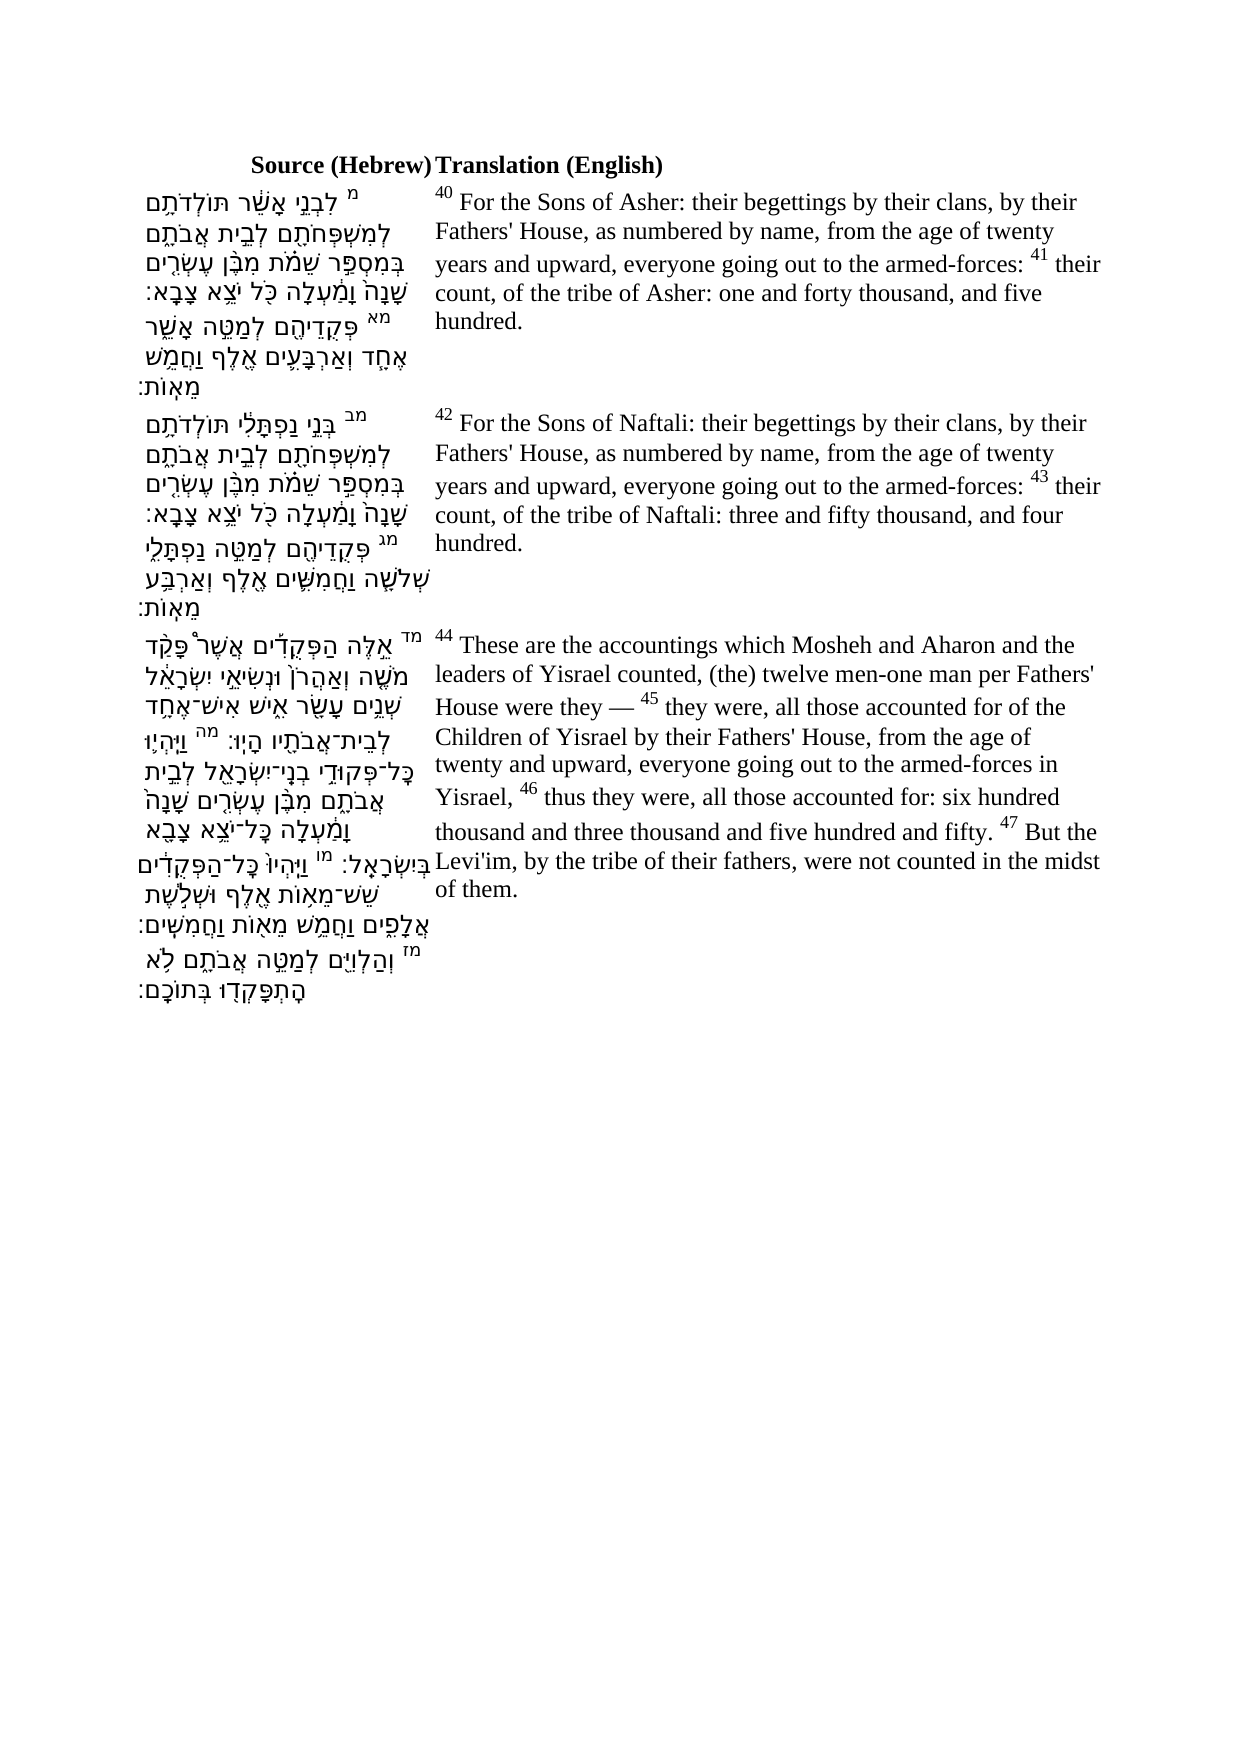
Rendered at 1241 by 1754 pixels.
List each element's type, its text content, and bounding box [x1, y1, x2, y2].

table_cell 40 For the Sons of Asher: their begettings by their clans, by their Fathers' House, as numbered by name, from the age of twenty years and upward, everyone going out to the armed-forces: 41 their count, of the tribe of Asher: one and forty thousand, and five hundred. [433, 181, 1105, 402]
table_cell מ לִבְנֵ֣י אָשֵׁ֔ר תּוֹלְדֹתָ֥ם לְמִשְׁפְּחֹתָ֖ם לְבֵ֣ית אֲבֹתָ֑ם בְּמִסְפַּ֣ר שֵׁמֹ֗ת מִבֶּ֨ן עֶשְׂרִ֤ים שָׁנָה֙ וָמַ֔עְלָה כֹּ֖ל יֹצֵ֥א צָבָֽא׃ מא פְּקֻדֵיהֶ֖ם לְמַטֵּ֣ה אָשֵׁ֑ר אֶחָ֧ד וְאַרְבָּעִ֛ים אֶ֖לֶף וַחֲמֵ֥שׁ מֵאֽוֹת׃ [135, 181, 433, 402]
table_cell מב בְּנֵ֣י נַפְתָּלִ֔י תּוֹלְדֹתָ֥ם לְמִשְׁפְּחֹתָ֖ם לְבֵ֣ית אֲבֹתָ֑ם בְּמִסְפַּ֣ר שֵׁמֹ֗ת מִבֶּ֨ן עֶשְׂרִ֤ים שָׁנָה֙ וָמַ֔עְלָה כֹּ֖ל יֹצֵ֥א צָבָֽא׃ מג פְּקֻדֵיהֶ֖ם לְמַטֵּ֣ה נַפְתָּלִ֑י שְׁלֹשָׁ֧ה וַחֲמִשִּׁ֛ים אֶ֖לֶף וְאַרְבַּ֥ע מֵאֽוֹת׃ [135, 403, 433, 624]
table_cell 44 These are the accountings which Mosheh and Aharon and the leaders of Yisrael counted, (the) twelve men-one man per Fathers' House were they — 45 they were, all those accounted for of the Children of Yisrael by their Fathers' House, from the age of twenty and upward, everyone going out to the armed-forces in Yisrael, 46 thus they were, all those accounted for: six hundred thousand and three thousand and five hundred and fifty. 47 But the Levi'im, by the tribe of their fathers, were not counted in the midst of them. [433, 624, 1105, 1006]
table_cell מד אֵ֣לֶּה הַפְּקֻדִ֡ים אֲשֶׁר֩ פָּקַ֨ד מֹשֶׁ֤ה וְאַהֲרֹן֙ וּנְשִׂיאֵ֣י יִשְׂרָאֵ֔ל שְׁנֵ֥ים עָשָׂ֖ר אִ֑ישׁ אִישׁ־אֶחָ֥ד לְבֵית־אֲבֹתָ֖יו הָיֽוּ׃ מה וַיִּֽהְי֛וּ כׇּל־פְּקוּדֵ֥י בְנֵֽי־יִשְׂרָאֵ֖ל לְבֵ֣ית אֲבֹתָ֑ם מִבֶּ֨ן עֶשְׂרִ֤ים שָׁנָה֙ וָמַ֔עְלָה כׇּל־יֹצֵ֥א צָבָ֖א בְּיִשְׂרָאֵֽל׃ מו וַיִּֽהְיוּ֙ כׇּל־הַפְּקֻדִ֔ים שֵׁשׁ־מֵא֥וֹת אֶ֖לֶף וּשְׁלֹ֣שֶׁת אֲלָפִ֑ים וַחֲמֵ֥שׁ מֵא֖וֹת וַחֲמִשִּֽׁים׃ מז וְהַלְוִיִּ֖ם לְמַטֵּ֣ה אֲבֹתָ֑ם לֹ֥א הׇתְפָּקְד֖וּ בְּתוֹכָֽם׃ [135, 624, 433, 1006]
table_header Source (Hebrew) [135, 150, 433, 181]
table_header Translation (English) [433, 150, 1105, 181]
table_cell 42 For the Sons of Naftali: their begettings by their clans, by their Fathers' House, as numbered by name, from the age of twenty years and upward, everyone going out to the armed-forces: 43 their count, of the tribe of Naftali: three and fifty thousand, and four hundred. [433, 403, 1105, 624]
